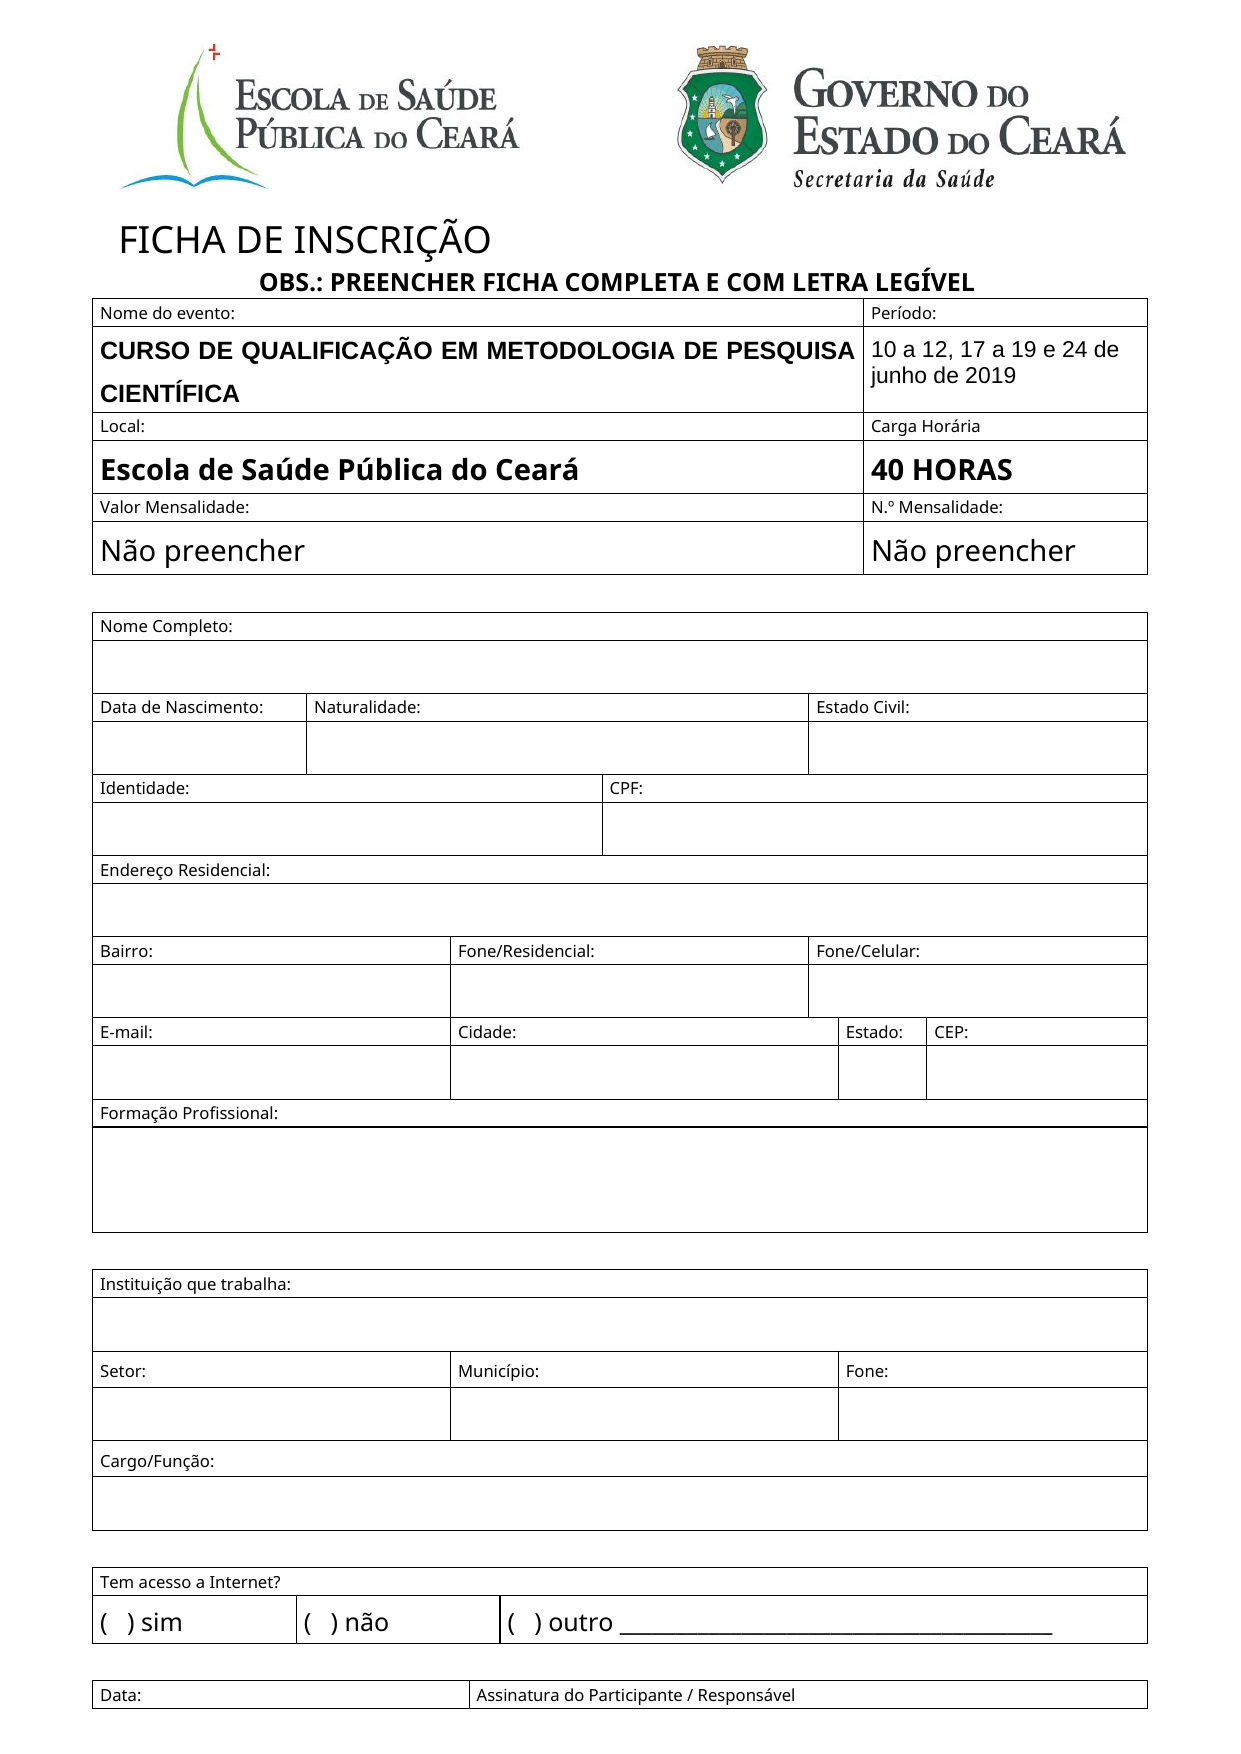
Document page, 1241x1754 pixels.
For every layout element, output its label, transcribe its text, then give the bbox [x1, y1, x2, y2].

table_cell [93, 722, 306, 774]
table_cell Formação Profissional: [93, 1100, 1147, 1126]
table_cell ( ) outro _______________________________________ [501, 1596, 1147, 1643]
picture [118, 44, 1126, 189]
table_cell CURSO DE QUALIFICAÇÃO EM METODOLOGIA DE PESQUISA CIENTÍFICA [93, 327, 863, 412]
table_cell [839, 1046, 926, 1098]
table_cell [93, 884, 1147, 936]
table_cell ( ) sim [93, 1596, 296, 1643]
table_cell [307, 722, 808, 774]
table_cell CEP: [927, 1018, 1147, 1045]
table_cell Fone/Celular: [809, 937, 1147, 964]
table_cell [93, 1388, 450, 1440]
table_header Tem acesso a Internet? [93, 1568, 1147, 1595]
table_header FICHA DE INSCRIÇÃO [111, 213, 620, 264]
table_header Instituição que trabalha: [93, 1270, 1147, 1297]
table_cell Setor: [93, 1352, 450, 1387]
table_cell Cargo/Função: [93, 1441, 1147, 1476]
text OBS.: PREENCHER FICHA COMPLETA E COM LETRA LEGÍVEL [118, 264, 1122, 298]
table_cell Fone/Residencial: [451, 937, 808, 964]
table_cell N.º Mensalidade: [864, 494, 1147, 521]
table_header Nome Completo: [93, 613, 1147, 639]
table_cell [809, 965, 1147, 1017]
table_cell [93, 803, 602, 855]
table_cell Carga Horária [864, 413, 1147, 439]
table_cell Naturalidade: [307, 694, 808, 721]
table_cell Valor Mensalidade: [93, 494, 863, 521]
table_cell Escola de Saúde Pública do Ceará [93, 441, 863, 493]
table_cell Não preencher [93, 522, 863, 574]
table_cell 40 HORAS [864, 441, 1147, 493]
table_cell [603, 803, 1147, 855]
table_header [620, 213, 1129, 264]
table_cell [93, 965, 450, 1017]
table_cell Município: [451, 1352, 838, 1387]
table_cell [927, 1046, 1147, 1098]
table_cell [451, 965, 808, 1017]
table_header Data: [93, 1681, 469, 1708]
table_cell [451, 1046, 838, 1098]
table_cell [93, 1128, 1147, 1232]
table_cell [451, 1388, 838, 1440]
table_header Período: [864, 299, 1147, 326]
table_cell [93, 1298, 1147, 1351]
table_cell 10 a 12, 17 a 19 e 24 de junho de 2019 [864, 327, 1147, 412]
table_cell Estado Civil: [809, 694, 1147, 721]
table_cell Local: [93, 413, 863, 439]
table_cell CPF: [603, 775, 1147, 802]
table_cell Fone: [839, 1352, 1147, 1387]
table_cell Estado: [839, 1018, 926, 1045]
table_cell [93, 1046, 450, 1098]
table_cell E-mail: [93, 1018, 450, 1045]
table_cell [93, 1477, 1147, 1529]
table_cell ( ) não [297, 1596, 499, 1643]
table_cell Endereço Residencial: [93, 856, 1147, 883]
table_cell Data de Nascimento: [93, 694, 306, 721]
table_header Nome do evento: [93, 299, 863, 326]
table_cell [93, 641, 1147, 693]
table_cell [809, 722, 1147, 774]
table_header Assinatura do Participante / Responsável [470, 1681, 1147, 1708]
table_cell Identidade: [93, 775, 602, 802]
table_cell [839, 1388, 1147, 1440]
table_cell Bairro: [93, 937, 450, 964]
table_cell Cidade: [451, 1018, 838, 1045]
table_cell Não preencher [864, 522, 1147, 574]
